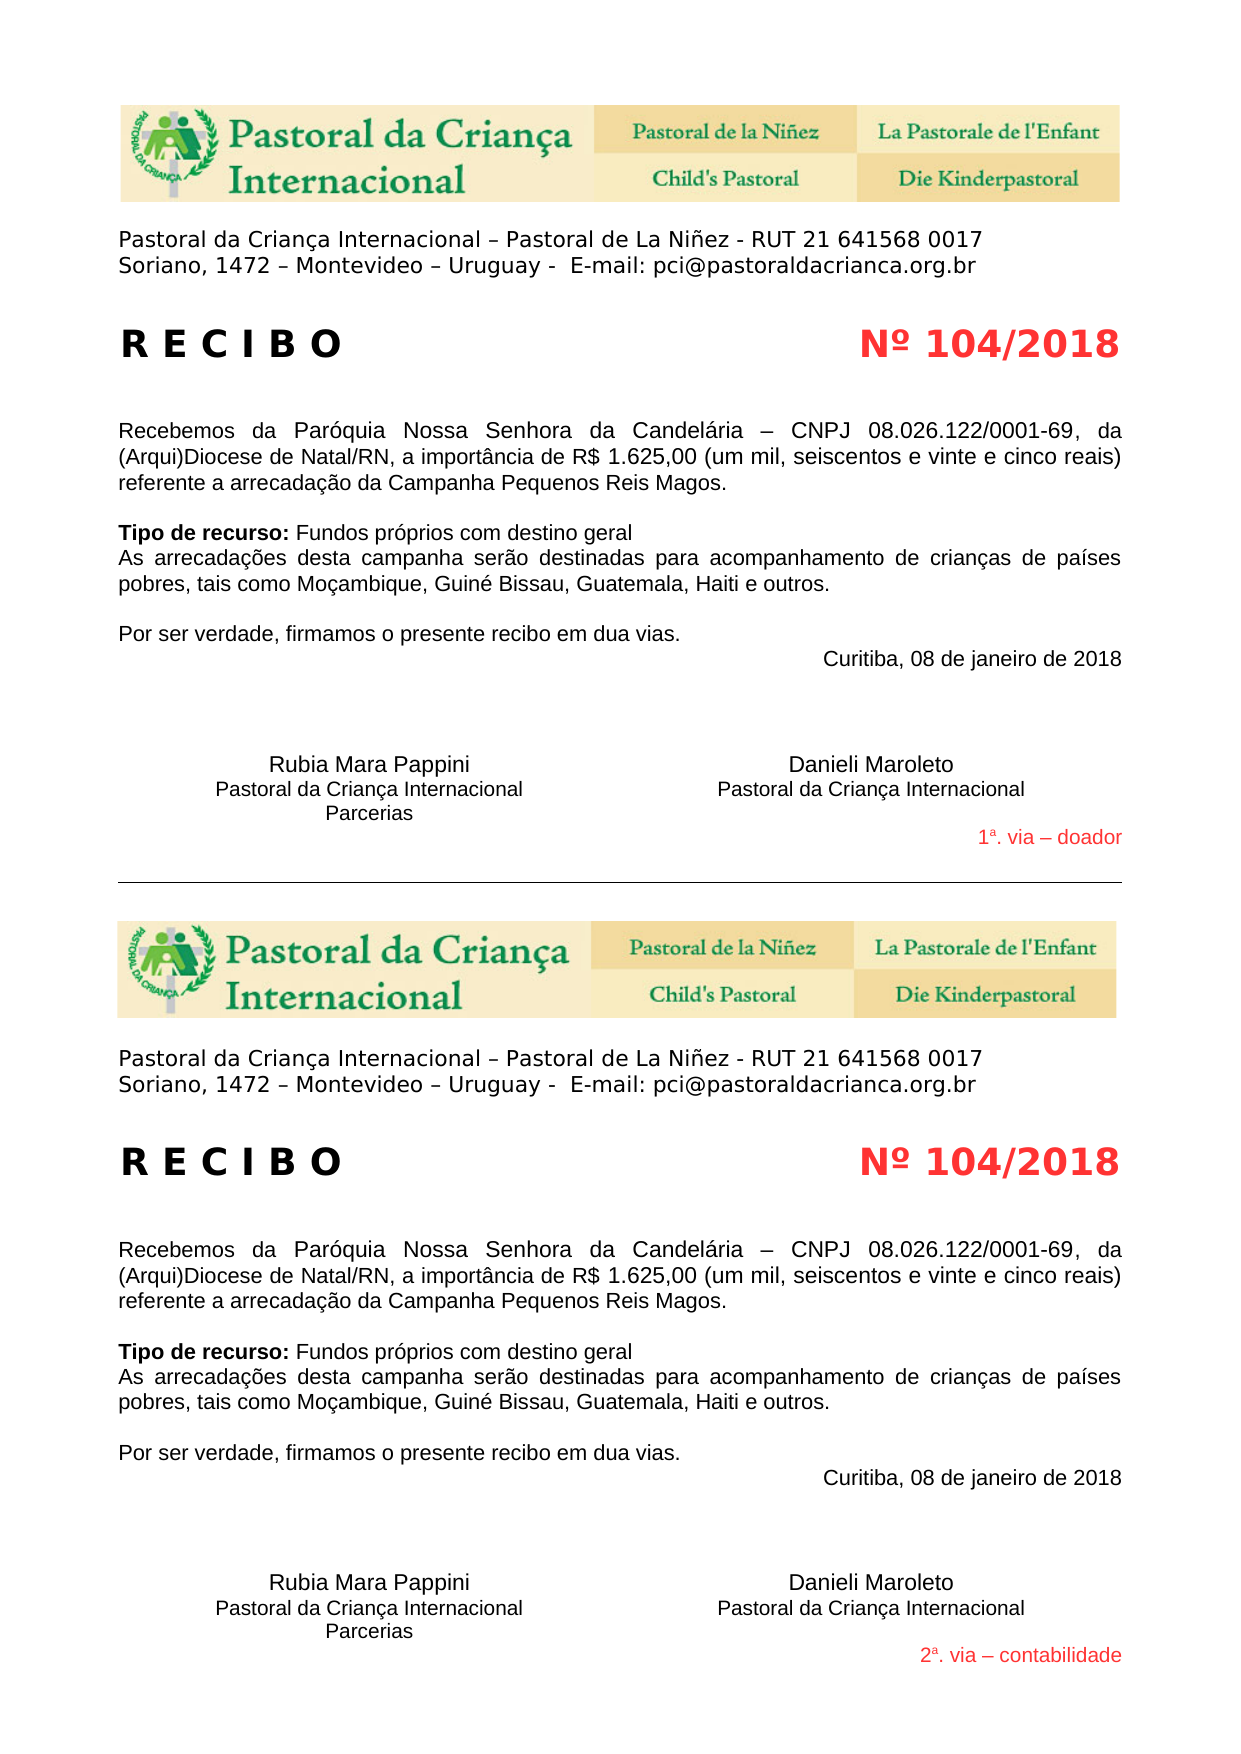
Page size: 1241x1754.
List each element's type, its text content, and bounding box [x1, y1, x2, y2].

text Por ser verdade, firmamos o presente recibo em dua vias. [118, 621, 1122, 646]
table_header Rubia Mara Pappini Pastoral da Criança Internacional Parcerias [118, 751, 620, 825]
table_header Danieli Maroleto Pastoral da Criança Internacional [620, 751, 1122, 825]
text Tipo de recurso: Fundos próprios com destino geral [118, 520, 1122, 545]
picture [117, 921, 1117, 1018]
text R E C I B O Nº 104/2018 [118, 322, 1122, 366]
picture [120, 105, 1120, 202]
text 2a. via – contabilidade [118, 1643, 1122, 1667]
text Curitiba, 08 de janeiro de 2018 [118, 646, 1122, 671]
text Pastoral da Criança Internacional – Pastoral de La Niñez - RUT 21 641568 0017 [118, 1046, 1122, 1072]
text Tipo de recurso: Fundos próprios com destino geral [118, 1339, 1122, 1364]
text Recebemos da Paróquia Nossa Senhora da Candelária – CNPJ 08.026.122/0001-69, da (Arqui)Diocese de Natal/RN, a importância de R$ 1.625,00 (um mil, seiscentos e vinte e cinco reais) referente a arrecadação da Campanha Pequenos Reis Magos. [118, 1236, 1122, 1313]
text Por ser verdade, firmamos o presente recibo em dua vias. [118, 1439, 1122, 1465]
text R E C I B O Nº 104/2018 [118, 1141, 1122, 1184]
text As arrecadações desta campanha serão destinadas para acompanhamento de crianças de países pobres, tais como Moçambique, Guiné Bissau, Guatemala, Haiti e outros. [118, 545, 1122, 596]
text Pastoral da Criança Internacional – Pastoral de La Niñez - RUT 21 641568 0017 [118, 228, 1122, 253]
text 1a. via – doador [118, 825, 1122, 849]
text Curitiba, 08 de janeiro de 2018 [118, 1465, 1122, 1490]
table_header Danieli Maroleto Pastoral da Criança Internacional [620, 1569, 1122, 1643]
text Recebemos da Paróquia Nossa Senhora da Candelária – CNPJ 08.026.122/0001-69, da (Arqui)Diocese de Natal/RN, a importância de R$ 1.625,00 (um mil, seiscentos e vinte e cinco reais) referente a arrecadação da Campanha Pequenos Reis Magos. [118, 417, 1122, 495]
text Soriano, 1472 – Montevideo – Uruguay - E-mail: pci@pastoraldacrianca.org.br [118, 253, 1122, 279]
table_header Rubia Mara Pappini Pastoral da Criança Internacional Parcerias [118, 1569, 620, 1643]
text As arrecadações desta campanha serão destinadas para acompanhamento de crianças de países pobres, tais como Moçambique, Guiné Bissau, Guatemala, Haiti e outros. [118, 1364, 1122, 1414]
text Soriano, 1472 – Montevideo – Uruguay - E-mail: pci@pastoraldacrianca.org.br [118, 1072, 1122, 1097]
